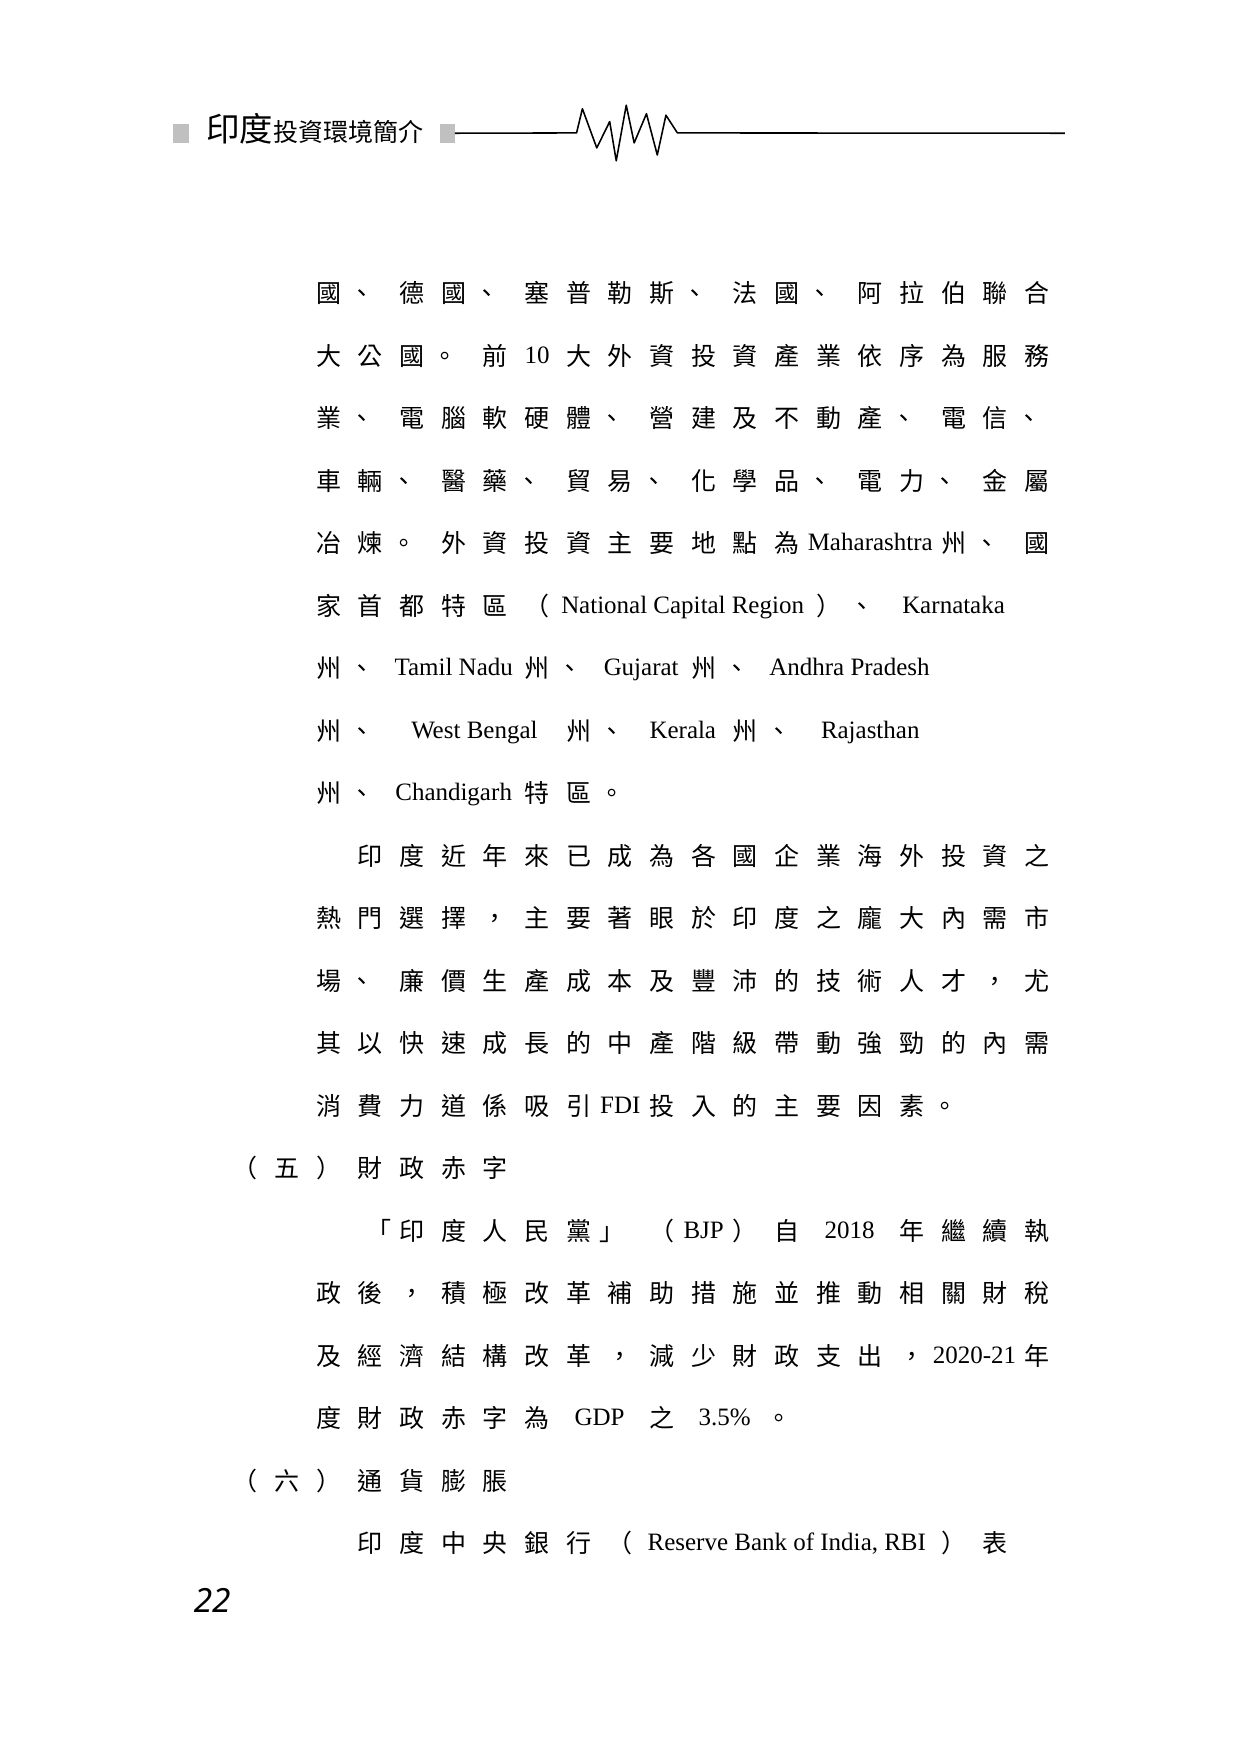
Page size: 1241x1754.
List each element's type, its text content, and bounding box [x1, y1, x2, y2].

text 印度中央銀行（Reserve Bank of India, RBI）表 [281, 1500, 1058, 1563]
text 「印度人民黨」（BJP）自2018年繼續執政後，積極改革補助措施並推動相關財稅及經濟結構改革，減少財政支出，2020-21年度財政赤字為GDP之3.5%。 [281, 1188, 1058, 1438]
text 印度近年來已成為各國企業海外投資之熱門選擇，主要著眼於印度之龐大內需市場、廉價生產成本及豐沛的技術人才，尤其以快速成長的中產階級帶動強勁的內需消費力道係吸引FDI投入的主要因素。 [281, 813, 1058, 1125]
text 國、德國、塞普勒斯、法國、阿拉伯聯合大公國。前10大外資投資產業依序為服務業、電腦軟硬體、營建及不動產、電信、車輛、醫藥、貿易、化學品、電力、金屬冶煉。外資投資主要地點為Maharashtra州、國家首都特區（National Capital Region）、Karnataka州、Tamil Nadu州、Gujarat州、Andhra Pradesh州、West Bengal州、Kerala州、Rajasthan州、Chandigarh特區。 [281, 250, 1058, 813]
text （六）通貨膨脹 [207, 1438, 1058, 1500]
text （五）財政赤字 [207, 1125, 1058, 1188]
